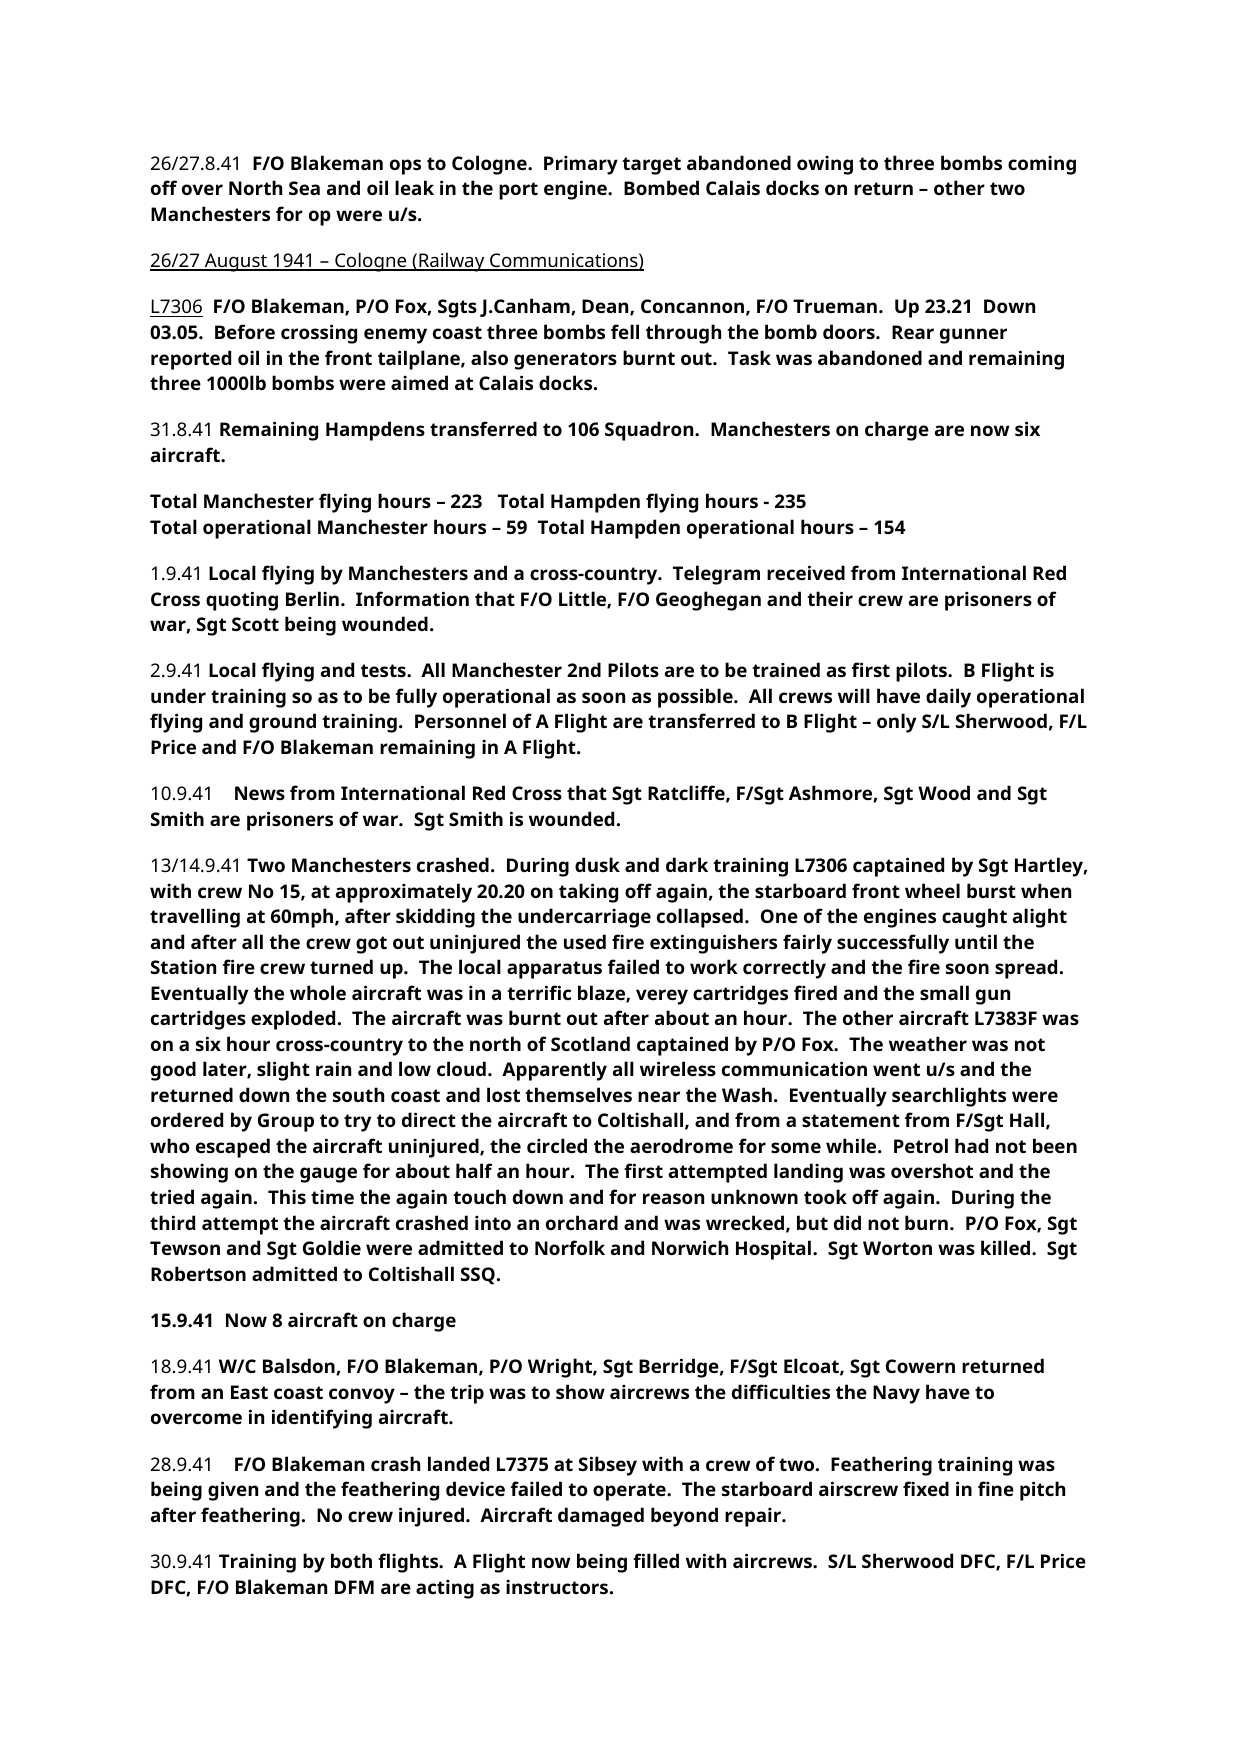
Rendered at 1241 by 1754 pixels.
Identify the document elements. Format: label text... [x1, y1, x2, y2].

text 15.9.41 Now 8 aircraft on charge [150, 1307, 1090, 1333]
text 26/27.8.41 F/O Blakeman ops to Cologne. Primary target abandoned owing to three bombs coming off over North Sea and oil leak in the port engine. Bombed Calais docks on return – other two Manchesters for op were u/s. [150, 150, 1090, 227]
text 26/27 August 1941 – Cologne (Railway Communications) [150, 247, 1090, 273]
text Total Manchester flying hours – 223 Total Hampden flying hours - 235 Total operational Manchester hours – 59 Total Hampden operational hours – 154 [150, 488, 1090, 539]
text L7306 F/O Blakeman, P/O Fox, Sgts J.Canham, Dean, Concannon, F/O Trueman. Up 23.21 Down 03.05. Before crossing enemy coast three bombs fell through the bomb doors. Rear gunner reported oil in the front tailplane, also generators burnt out. Task was abandoned and remaining three 1000lb bombs were aimed at Calais docks. [150, 294, 1090, 396]
text 10.9.41 News from International Red Cross that Sgt Ratcliffe, F/Sgt Ashmore, Sgt Wood and Sgt Smith are prisoners of war. Sgt Smith is wounded. [150, 781, 1090, 832]
text 1.9.41 Local flying by Manchesters and a cross-country. Telegram received from International Red Cross quoting Berlin. Information that F/O Little, F/O Geoghegan and their crew are prisoners of war, Sgt Scott being wounded. [150, 560, 1090, 637]
text 28.9.41 F/O Blakeman crash landed L7375 at Sibsey with a crew of two. Feathering training was being given and the feathering device failed to operate. The starboard airscrew fixed in fine pitch after feathering. No crew injured. Aircraft damaged beyond repair. [150, 1451, 1090, 1528]
text 13/14.9.41 Two Manchesters crashed. During dusk and dark training L7306 captained by Sgt Hartley, with crew No 15, at approximately 20.20 on taking off again, the starboard front wheel burst when travelling at 60mph, after skidding the undercarriage collapsed. One of the engines caught alight and after all the crew got out uninjured the used fire extinguishers fairly successfully until the Station fire crew turned up. The local apparatus failed to work correctly and the fire soon spread. Eventually the whole aircraft was in a terrific blaze, verey cartridges fired and the small gun cartridges exploded. The aircraft was burnt out after about an hour. The other aircraft L7383F was on a six hour cross-country to the north of Scotland captained by P/O Fox. The weather was not good later, slight rain and low cloud. Apparently all wireless communication went u/s and the returned down the south coast and lost themselves near the Wash. Eventually searchlights were ordered by Group to try to direct the aircraft to Coltishall, and from a statement from F/Sgt Hall, who escaped the aircraft uninjured, the circled the aerodrome for some while. Petrol had not been showing on the gauge for about half an hour. The first attempted landing was overshot and the tried again. This time the again touch down and for reason unknown took off again. During the third attempt the aircraft crashed into an orchard and was wrecked, but did not burn. P/O Fox, Sgt Tewson and Sgt Goldie were admitted to Norfolk and Norwich Hospital. Sgt Worton was killed. Sgt Robertson admitted to Coltishall SSQ. [150, 853, 1090, 1286]
text 30.9.41 Training by both flights. A Flight now being filled with aircrews. S/L Sherwood DFC, F/L Price DFC, F/O Blakeman DFM are acting as instructors. [150, 1548, 1090, 1599]
text 31.8.41 Remaining Hampdens transferred to 106 Squadron. Manchesters on charge are now six aircraft. [150, 417, 1090, 468]
text 2.9.41 Local flying and tests. All Manchester 2nd Pilots are to be trained as first pilots. B Flight is under training so as to be fully operational as soon as possible. All crews will have daily operational flying and ground training. Personnel of A Flight are transferred to B Flight – only S/L Sherwood, F/L Price and F/O Blakeman remaining in A Flight. [150, 658, 1090, 760]
text 18.9.41 W/C Balsdon, F/O Blakeman, P/O Wright, Sgt Berridge, F/Sgt Elcoat, Sgt Cowern returned from an East coast convoy – the trip was to show aircrews the difficulties the Navy have to overcome in identifying aircraft. [150, 1354, 1090, 1430]
